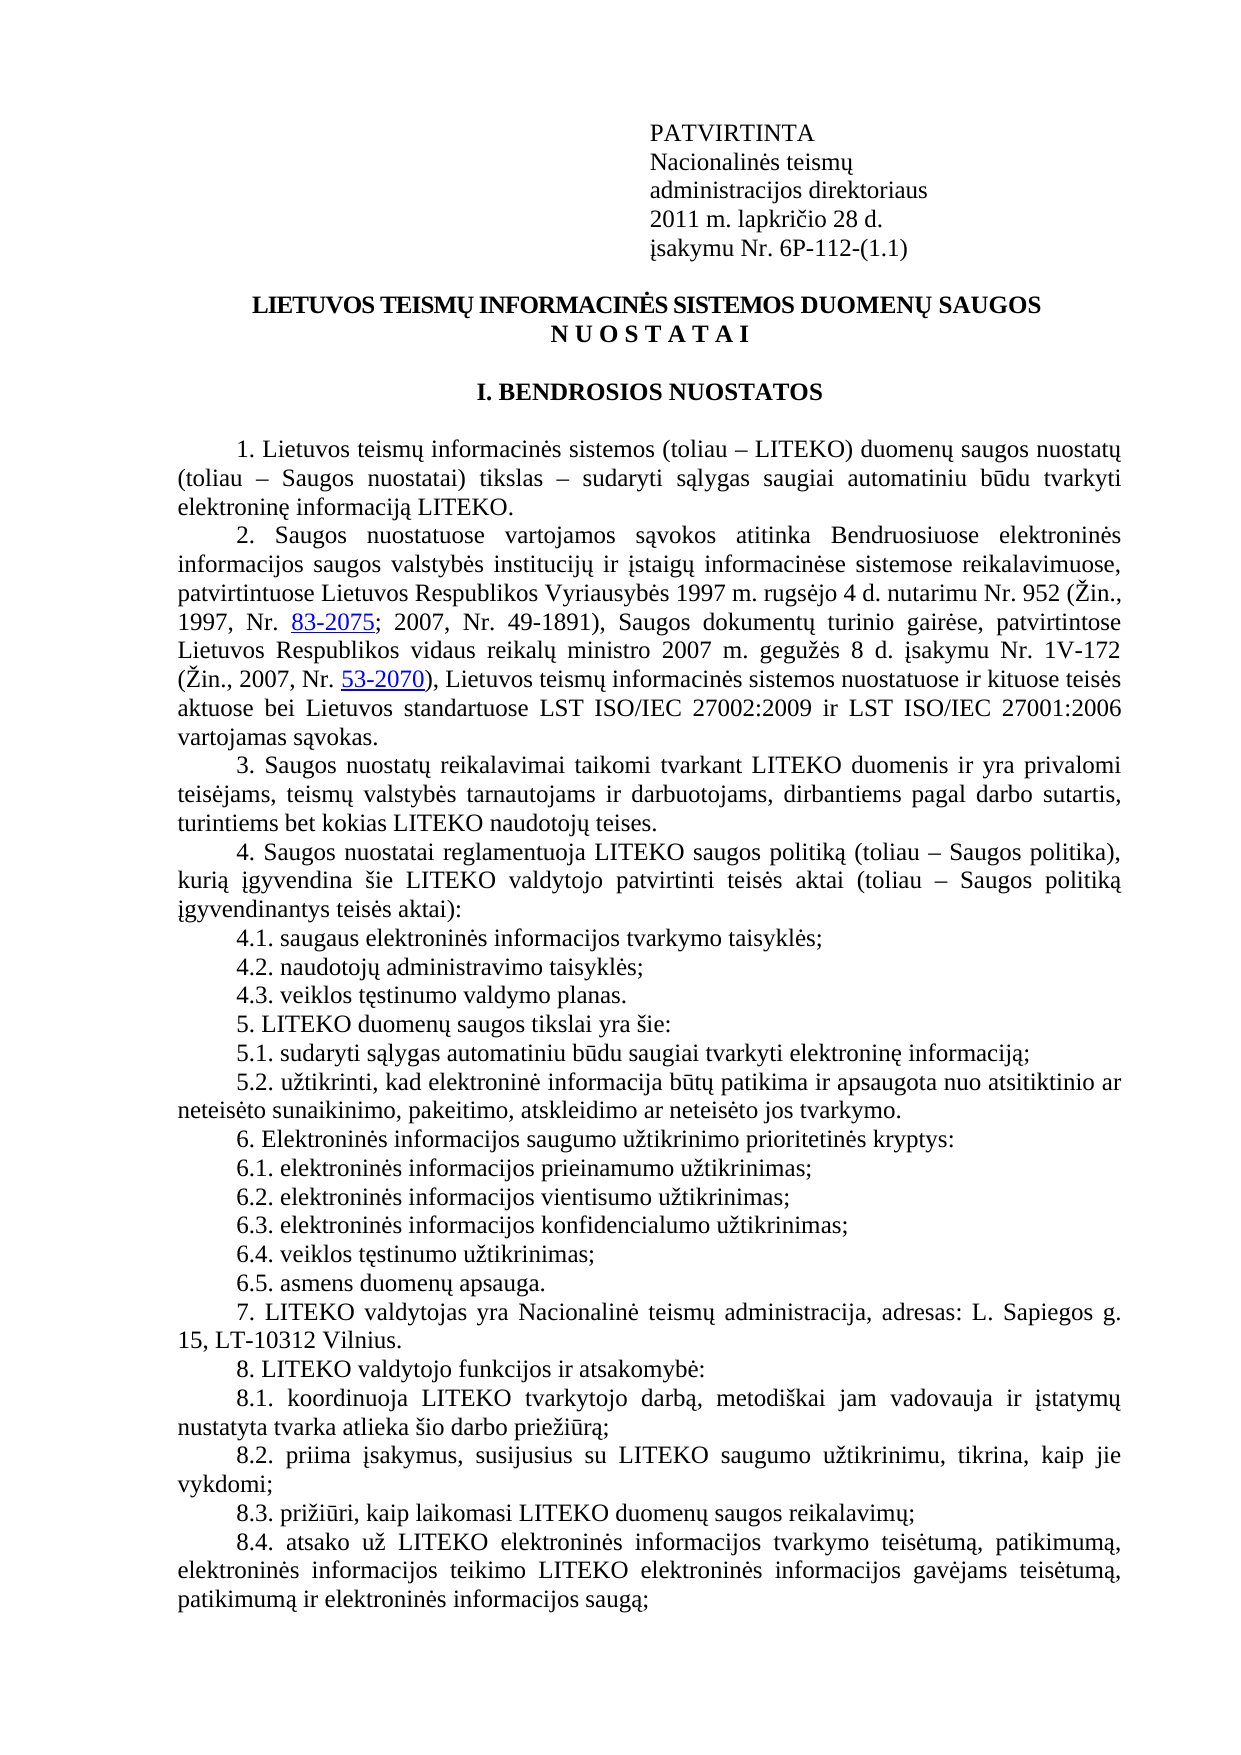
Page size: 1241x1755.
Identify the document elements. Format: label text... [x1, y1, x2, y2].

text 4. Saugos nuostatai reglamentuoja LITEKO saugos politiką (toliau – Saugos politika), kurią įgyvendina šie LITEKO valdytojo patvirtinti teisės aktai (toliau – Saugos politiką įgyvendinantys teisės aktai): [177, 837, 1122, 923]
text 2. Saugos nuostatuose vartojamos sąvokos atitinka Bendruosiuose elektroninės informacijos saugos valstybės institucijų ir įstaigų informacinėse sistemose reikalavimuose, patvirtintuose Lietuvos Respublikos Vyriausybės 1997 m. rugsėjo 4 d. nutarimu Nr. 952 (Žin., 1997, Nr. 83-2075; 2007, Nr. 49-1891), Saugos dokumentų turinio gairėse, patvirtintose Lietuvos Respublikos vidaus reikalų ministro 2007 m. gegužės 8 d. įsakymu Nr. 1V-172 (Žin., 2007, Nr. 53-2070), Lietuvos teismų informacinės sistemos nuostatuose ir kituose teisės aktuose bei Lietuvos standartuose LST ISO/IEC 27002:2009 ir LST ISO/IEC 27001:2006 vartojamas sąvokas. [177, 521, 1122, 751]
text 2011 m. lapkričio 28 d. [649, 204, 1122, 233]
text 6.5. asmens duomenų apsauga. [177, 1268, 1122, 1297]
text 4.3. veiklos tęstinumo valdymo planas. [177, 981, 1122, 1009]
text 3. Saugos nuostatų reikalavimai taikomi tvarkant LITEKO duomenis ir yra privalomi teisėjams, teismų valstybės tarnautojams ir darbuotojams, dirbantiems pagal darbo sutartis, turintiems bet kokias LITEKO naudotojų teises. [177, 751, 1122, 837]
text administracijos direktoriaus [649, 176, 1122, 204]
text 5.2. užtikrinti, kad elektroninė informacija būtų patikima ir apsaugota nuo atsitiktinio ar neteisėto sunaikinimo, pakeitimo, atskleidimo ar neteisėto jos tvarkymo. [177, 1067, 1122, 1124]
text 6.3. elektroninės informacijos konfidencialumo užtikrinimas; [177, 1211, 1122, 1239]
text LIETUVOS TEISMŲ INFORMACINĖS SISTEMOS DUOMENŲ SAUGOS NUOSTATAI [177, 291, 1122, 348]
text 1. Lietuvos teismų informacinės sistemos (toliau – LITEKO) duomenų saugos nuostatų (toliau – Saugos nuostatai) tikslas – sudaryti sąlygas saugiai automatiniu būdu tvarkyti elektroninę informaciją LITEKO. [177, 434, 1122, 521]
text 6.2. elektroninės informacijos vientisumo užtikrinimas; [177, 1182, 1122, 1211]
text PATVIRTINTA [649, 118, 1122, 147]
text 4.2. naudotojų administravimo taisyklės; [177, 952, 1122, 981]
text 7. LITEKO valdytojas yra Nacionalinė teismų administracija, adresas: L. Sapiegos g. 15, LT-10312 Vilnius. [177, 1297, 1122, 1354]
text 8.2. priima įsakymus, susijusius su LITEKO saugumo užtikrinimu, tikrina, kaip jie vykdomi; [177, 1441, 1122, 1498]
text 5. LITEKO duomenų saugos tikslai yra šie: [177, 1009, 1122, 1038]
text 6. Elektroninės informacijos saugumo užtikrinimo prioritetinės kryptys: [177, 1124, 1122, 1153]
text 6.4. veiklos tęstinumo užtikrinimas; [177, 1239, 1122, 1268]
text 6.1. elektroninės informacijos prieinamumo užtikrinimas; [177, 1153, 1122, 1182]
text įsakymu Nr. 6P-112-(1.1) [649, 233, 1122, 262]
text 4.1. saugaus elektroninės informacijos tvarkymo taisyklės; [177, 923, 1122, 952]
text 8. LITEKO valdytojo funkcijos ir atsakomybė: [177, 1354, 1122, 1383]
text 8.1. koordinuoja LITEKO tvarkytojo darbą, metodiškai jam vadovauja ir įstatymų nustatyta tvarka atlieka šio darbo priežiūrą; [177, 1383, 1122, 1441]
text Nacionalinės teismų [649, 147, 1122, 176]
text I. BENDROSIOS NUOSTATOS [177, 377, 1122, 406]
text 5.1. sudaryti sąlygas automatiniu būdu saugiai tvarkyti elektroninę informaciją; [177, 1038, 1122, 1067]
text 8.4. atsako už LITEKO elektroninės informacijos tvarkymo teisėtumą, patikimumą, elektroninės informacijos teikimo LITEKO elektroninės informacijos gavėjams teisėtumą, patikimumą ir elektroninės informacijos saugą; [177, 1527, 1122, 1613]
text 8.3. prižiūri, kaip laikomasi LITEKO duomenų saugos reikalavimų; [177, 1498, 1122, 1527]
